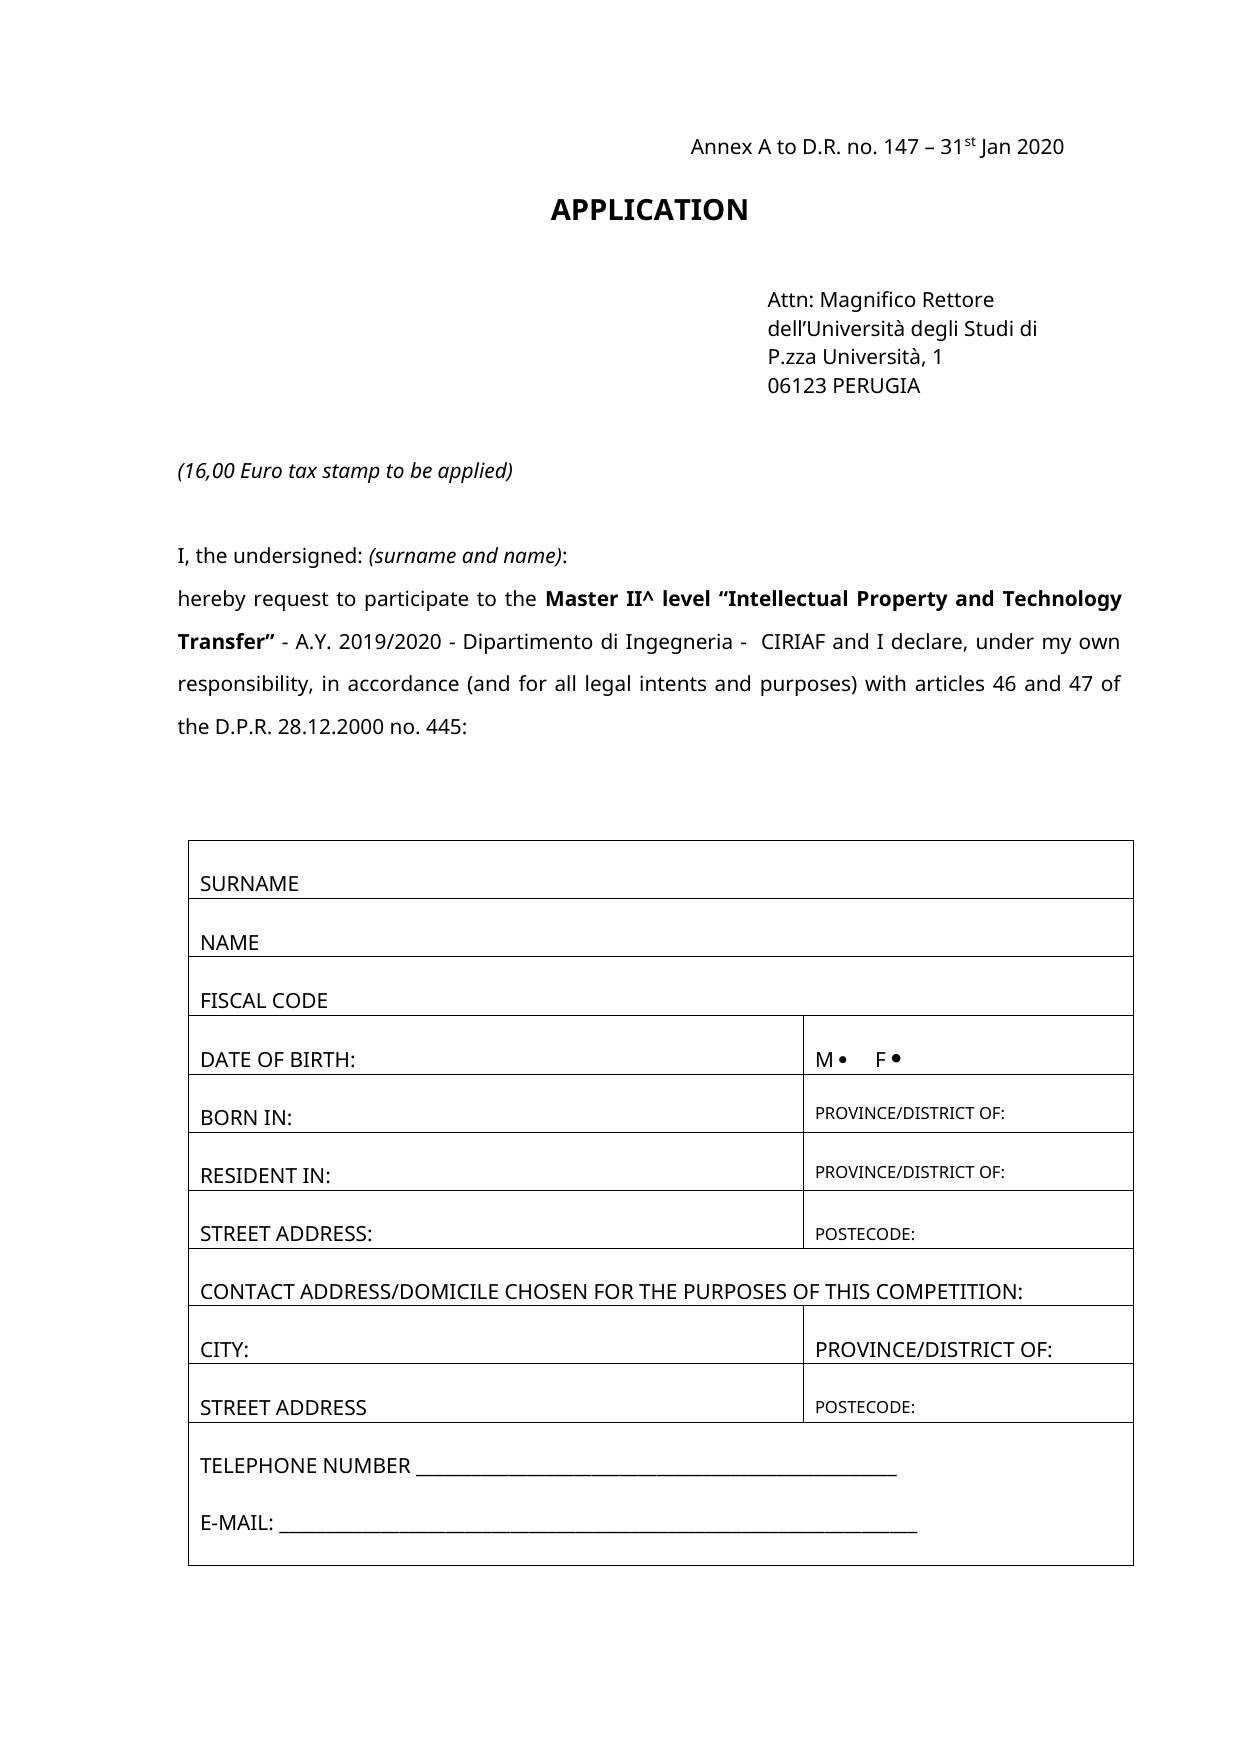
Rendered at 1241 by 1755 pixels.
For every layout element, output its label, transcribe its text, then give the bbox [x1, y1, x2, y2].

table_cell PROVINCE/DISTRICT OF: [804, 1306, 1133, 1363]
text (16,00 Euro tax stamp to be applied) [177, 456, 1064, 485]
text P.zza Università, 1 [177, 342, 1064, 371]
text Attn: Magnifico Rettore [177, 286, 1064, 314]
table_cell PROVINCE/DISTRICT OF: [804, 1075, 1133, 1132]
text dell’Università degli Studi di [177, 314, 1064, 342]
table_cell STREET ADDRESS: [189, 1191, 803, 1247]
text 06123 PERUGIA [177, 371, 1064, 399]
table_header SURNAME [189, 841, 1133, 898]
table_cell STREET ADDRESS [189, 1364, 803, 1422]
subtitle Annex A to D.R. no. 147 – 31st Jan 2020 [251, 132, 1064, 161]
table_cell DATE OF BIRTH: [189, 1016, 803, 1074]
table_cell M  F  [804, 1016, 1133, 1074]
table_cell RESIDENT IN: [189, 1133, 803, 1189]
table_cell NAME [189, 899, 1133, 956]
table_cell PROVINCE/DISTRICT OF: [804, 1133, 1133, 1189]
table_cell FISCAL CODE [189, 957, 1133, 1014]
text hereby request to participate to the Master II^ level “Intellectual Property and Technology Transfer” - A.Y. 2019/2020 - Dipartimento di Ingegneria - CIRIAF and I declare, under my own responsibility, in accordance (and for all legal intents and purposes) with articles 46 and 47 of the D.P.R. 28.12.2000 no. 445: [177, 584, 1122, 740]
table_cell POSTECODE: [804, 1191, 1133, 1247]
table_cell CONTACT ADDRESS/DOMICILE CHOSEN FOR THE PURPOSES OF THIS COMPETITION: [189, 1249, 1133, 1305]
table_cell CITY: [189, 1306, 803, 1363]
table_cell POSTECODE: [804, 1364, 1133, 1422]
table_cell TELEPHONE NUMBER ____________________________________________________ E-MAIL: _____________________________________________________________________ [189, 1423, 1133, 1565]
text I, the undersigned: (surname and name): [177, 542, 1122, 570]
table_cell BORN IN: [189, 1075, 803, 1132]
text APPLICATION [177, 189, 1122, 229]
